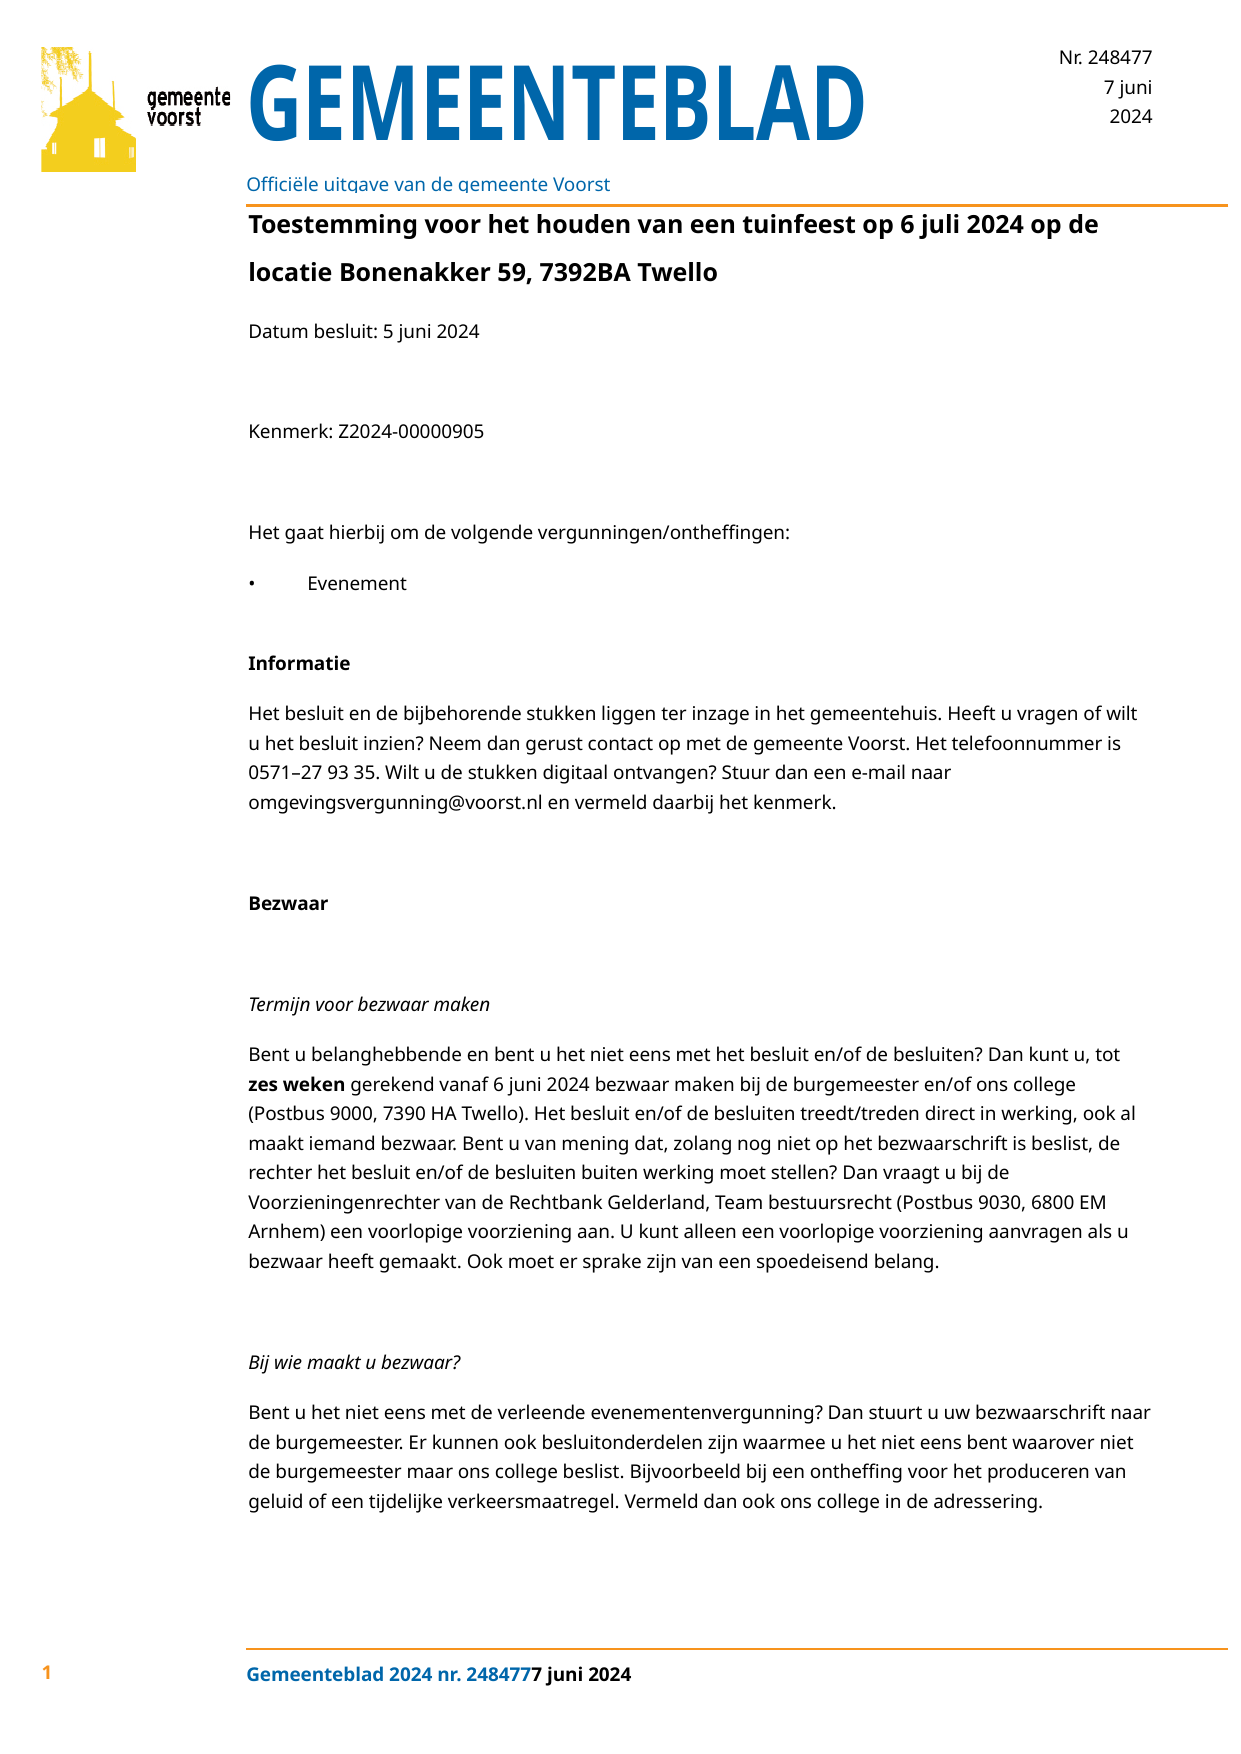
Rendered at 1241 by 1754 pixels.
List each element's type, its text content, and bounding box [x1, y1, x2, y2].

text Kenmerk: Z2024-00000905 [248, 419, 1152, 444]
text Bezwaar [248, 890, 1152, 916]
text Het besluit en de bijbehorende stukken liggen ter inzage in het gemeentehuis. Heeft u vragen of wilt u het besluit inzien? Neem dan gerust contact op met de gemeente Voorst. Het telefoonnummer is 0571–27 93 35. Wilt u de stukken digitaal ontvangen? Stuur dan een e-mail naar omgevingsvergunning@voorst.nl en vermeld daarbij het kenmerk. [248, 700, 1152, 815]
text Bent u het niet eens met de verleende evenementenvergunning? Dan stuurt u uw bezwaarschrift naar de burgemeester. Er kunnen ook besluitonderdelen zijn waarmee u het niet eens bent waarover niet de burgemeester maar ons college beslist. Bijvoorbeeld bij een ontheffing voor het produceren van geluid of een tijdelijke verkeersmaatregel. Vermeld dan ook ons college in de adressering. [248, 1399, 1152, 1514]
text Datum besluit: 5 juni 2024 [248, 318, 1152, 344]
text Toestemming voor het houden van een tuinfeest op 6 juli 2024 op de locatie Bonenakker 59, 7392BA Twello [248, 207, 1152, 288]
text Bij wie maakt u bezwaar? [248, 1349, 1152, 1375]
picture [41, 47, 231, 172]
text Termijn voor bezwaar maken [248, 991, 1152, 1017]
list Evenement [248, 570, 1152, 596]
text Het gaat hierbij om de volgende vergunningen/ontheffingen: [248, 519, 1152, 545]
text Bent u belanghebbende en bent u het niet eens met het besluit en/of de besluiten? Dan kunt u, tot zes weken gerekend vanaf 6 juni 2024 bezwaar maken bij de burgemeester en/of ons college (Postbus 9000, 7390 HA Twello). Het besluit en/of de besluiten treedt/treden direct in werking, ook al maakt iemand bezwaar. Bent u van mening dat, zolang nog niet op het bezwaarschrift is beslist, de rechter het besluit en/of de besluiten buiten werking moet stellen? Dan vraagt u bij de Voorzieningenrechter van de Rechtbank Gelderland, Team bestuursrecht (Postbus 9030, 6800 EM Arnhem) een voorlopige voorziening aan. U kunt alleen een voorlopige voorziening aanvragen als u bezwaar heeft gemaakt. Ook moet er sprake zijn van een spoedeisend belang. [248, 1041, 1152, 1274]
text Informatie [248, 650, 1152, 676]
